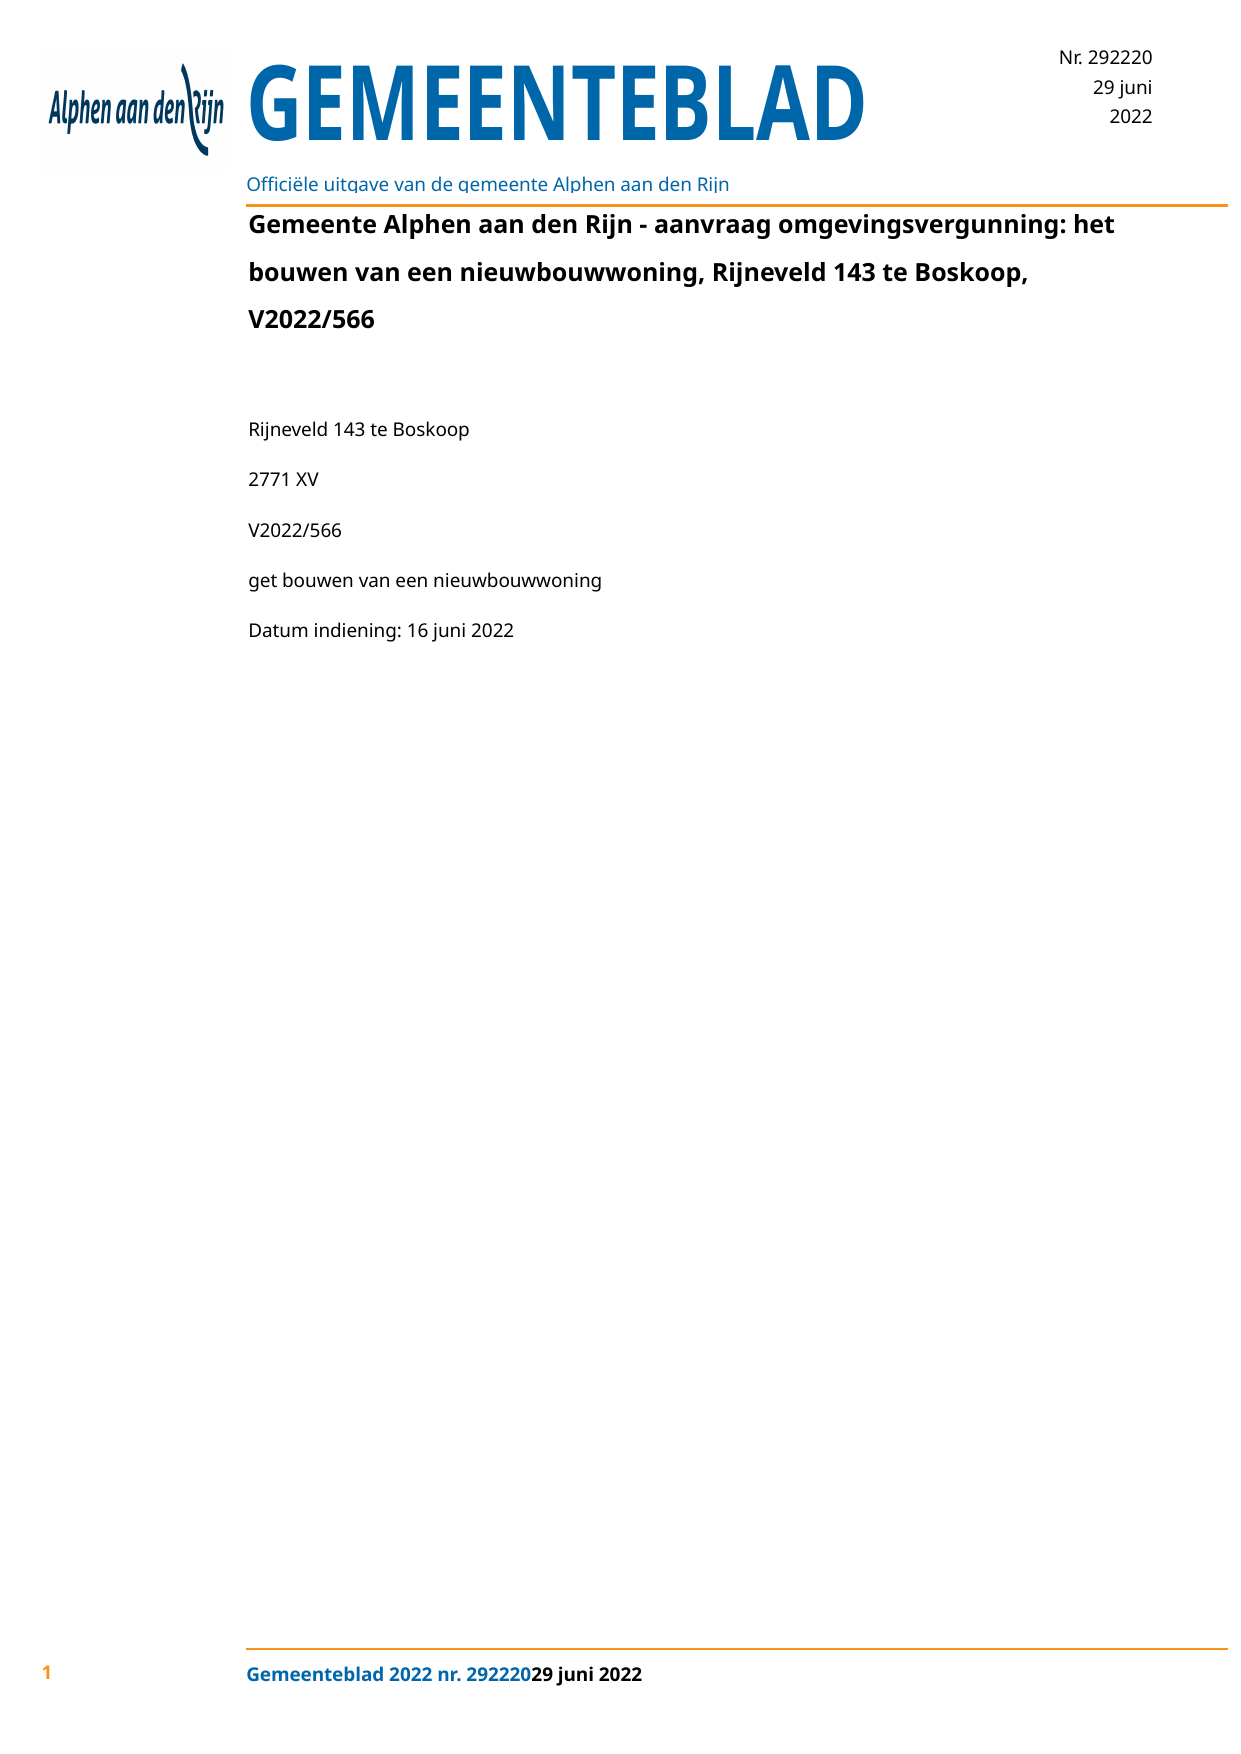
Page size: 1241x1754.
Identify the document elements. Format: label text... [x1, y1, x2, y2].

text Datum indiening: 16 juni 2022 [248, 618, 1152, 643]
text 2771 XV [248, 466, 1152, 492]
text get bouwen van een nieuwbouwwoning [248, 567, 1152, 593]
text Gemeente Alphen aan den Rijn - aanvraag omgevingsvergunning: het bouwen van een nieuwbouwwoning, Rijneveld 143 te Boskoop, V2022/566 [248, 207, 1152, 336]
text Rijneveld 143 te Boskoop [248, 416, 1152, 442]
text V2022/566 [248, 517, 1152, 542]
picture [41, 47, 231, 172]
